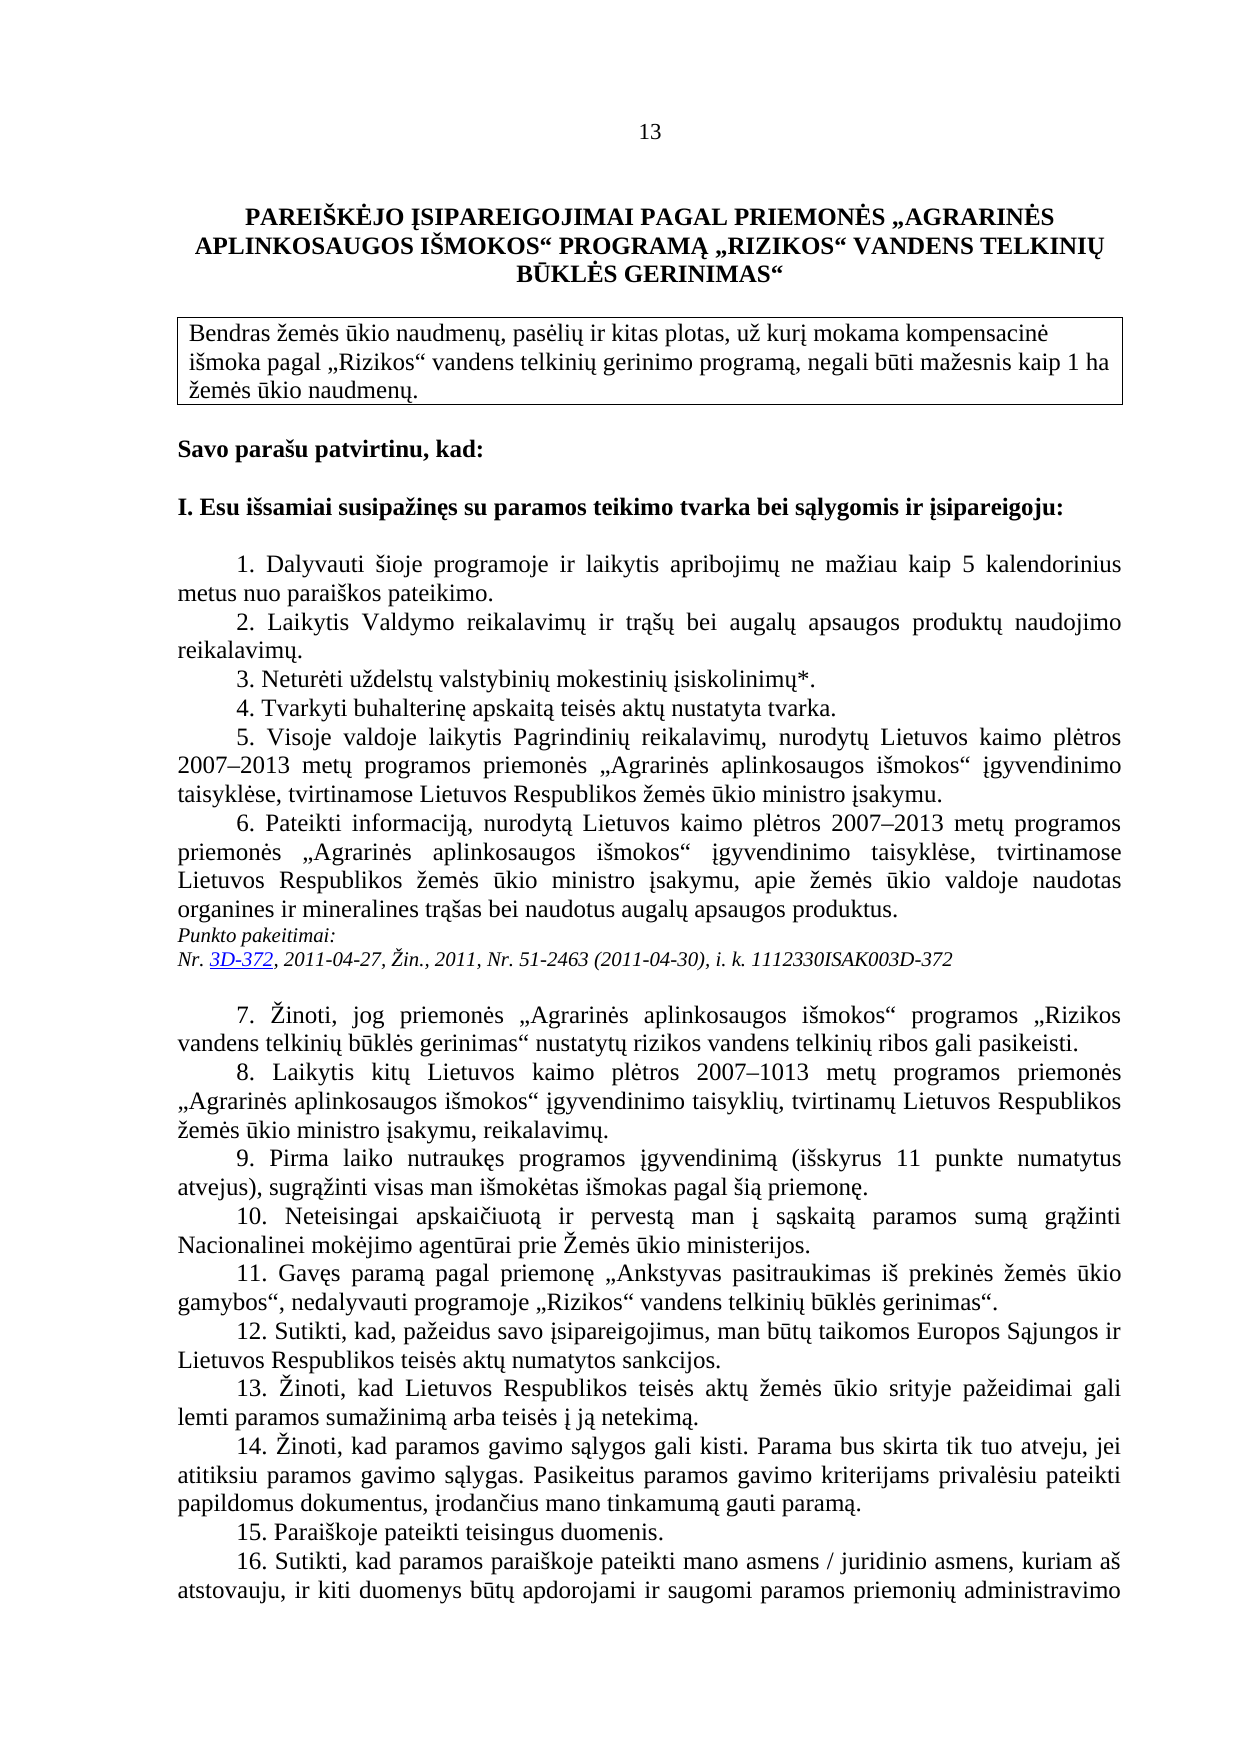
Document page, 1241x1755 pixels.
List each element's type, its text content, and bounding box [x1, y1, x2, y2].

text Nr. 3D-372, 2011-04-27, Žin., 2011, Nr. 51-2463 (2011-04-30), i. k. 1112330ISAK003D-372 [177, 947, 1122, 971]
text 1. Dalyvauti šioje programoje ir laikytis apribojimų ne mažiau kaip 5 kalendorinius metus nuo paraiškos pateikimo. [177, 549, 1122, 607]
table_header Bendras žemės ūkio naudmenų, pasėlių ir kitas plotas, už kurį mokama kompensacinė išmoka pagal „Rizikos“ vandens telkinių gerinimo programą, negali būti mažesnis kaip 1 ha žemės ūkio naudmenų. [178, 318, 1122, 404]
text Savo parašu patvirtinu, kad: [177, 434, 1122, 463]
text 7. Žinoti, jog priemonės „Agrarinės aplinkosaugos išmokos“ programos „Rizikos vandens telkinių būklės gerinimas“ nustatytų rizikos vandens telkinių ribos gali pasikeisti. [177, 1000, 1122, 1057]
text 15. Paraiškoje pateikti teisingus duomenis. [177, 1517, 1122, 1546]
text I. Esu išsamiai susipažinęs su paramos teikimo tvarka bei sąlygomis ir įsipareigoju: [177, 492, 1122, 520]
text 12. Sutikti, kad, pažeidus savo įsipareigojimus, man būtų taikomos Europos Sąjungos ir Lietuvos Respublikos teisės aktų numatytos sankcijos. [177, 1316, 1122, 1373]
text 5. Visoje valdoje laikytis Pagrindinių reikalavimų, nurodytų Lietuvos kaimo plėtros 2007–2013 metų programos priemonės „Agrarinės aplinkosaugos išmokos“ įgyvendinimo taisyklėse, tvirtinamose Lietuvos Respublikos žemės ūkio ministro įsakymu. [177, 722, 1122, 808]
text 14. Žinoti, kad paramos gavimo sąlygos gali kisti. Parama bus skirta tik tuo atveju, jei atitiksiu paramos gavimo sąlygas. Pasikeitus paramos gavimo kriterijams privalėsiu pateikti papildomus dokumentus, įrodančius mano tinkamumą gauti paramą. [177, 1431, 1122, 1517]
text PAREIŠKĖJO ĮSIPAREIGOJIMAI PAGAL PRIEMONĖS „AGRARINĖS APLINKOSAUGOS IŠMOKOS“ PROGRAMĄ „RIZIKOS“ VANDENS TELKINIŲ BŪKLĖS GERINIMAS“ [177, 202, 1122, 288]
text 9. Pirma laiko nutraukęs programos įgyvendinimą (išskyrus 11 punkte numatytus atvejus), sugrąžinti visas man išmokėtas išmokas pagal šią priemonę. [177, 1143, 1122, 1201]
text 16. Sutikti, kad paramos paraiškoje pateikti mano asmens / juridinio asmens, kuriam aš atstovauju, ir kiti duomenys būtų apdorojami ir saugomi paramos priemonių administravimo [177, 1546, 1122, 1603]
text 11. Gavęs paramą pagal priemonę „Ankstyvas pasitraukimas iš prekinės žemės ūkio gamybos“, nedalyvauti programoje „Rizikos“ vandens telkinių būklės gerinimas“. [177, 1258, 1122, 1316]
text 10. Neteisingai apskaičiuotą ir pervestą man į sąskaitą paramos sumą grąžinti Nacionalinei mokėjimo agentūrai prie Žemės ūkio ministerijos. [177, 1201, 1122, 1258]
text 13. Žinoti, kad Lietuvos Respublikos teisės aktų žemės ūkio srityje pažeidimai gali lemti paramos sumažinimą arba teisės į ją netekimą. [177, 1373, 1122, 1431]
text 4. Tvarkyti buhalterinę apskaitą teisės aktų nustatyta tvarka. [177, 693, 1122, 722]
text 3. Neturėti uždelstų valstybinių mokestinių įsiskolinimų*. [177, 664, 1122, 693]
text Punkto pakeitimai: [177, 923, 1122, 947]
text 8. Laikytis kitų Lietuvos kaimo plėtros 2007–1013 metų programos priemonės „Agrarinės aplinkosaugos išmokos“ įgyvendinimo taisyklių, tvirtinamų Lietuvos Respublikos žemės ūkio ministro įsakymu, reikalavimų. [177, 1057, 1122, 1143]
text 6. Pateikti informaciją, nurodytą Lietuvos kaimo plėtros 2007–2013 metų programos priemonės „Agrarinės aplinkosaugos išmokos“ įgyvendinimo taisyklėse, tvirtinamose Lietuvos Respublikos žemės ūkio ministro įsakymu, apie žemės ūkio valdoje naudotas organines ir mineralines trąšas bei naudotus augalų apsaugos produktus. [177, 808, 1122, 923]
text 2. Laikytis Valdymo reikalavimų ir trąšų bei augalų apsaugos produktų naudojimo reikalavimų. [177, 607, 1122, 664]
